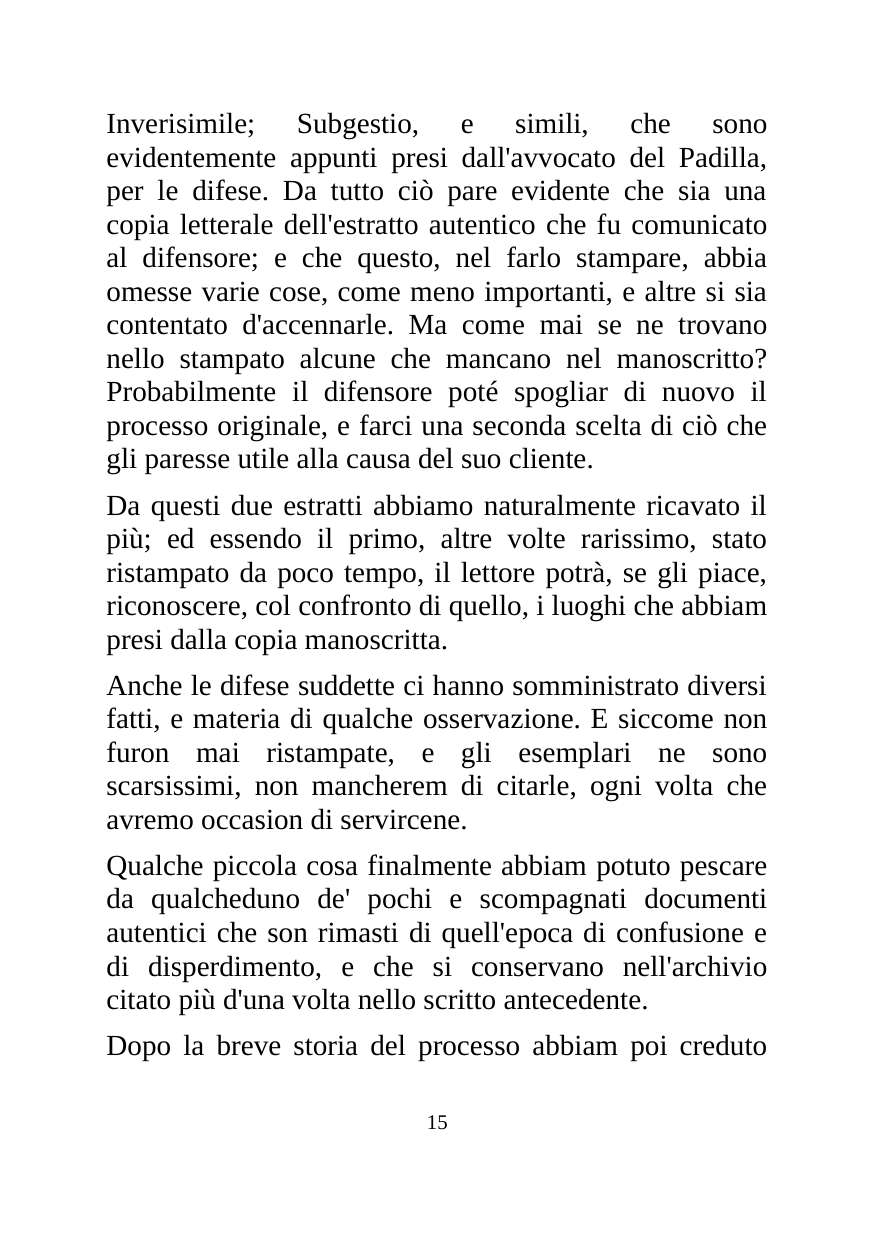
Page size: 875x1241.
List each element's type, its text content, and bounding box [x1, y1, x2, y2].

text Inverisimile; Subgestio, e simili, che sono evidentemente appunti presi dall'avvocato del Padilla, per le difese. Da tutto ciò pare evidente che sia una copia letterale dell'estratto autentico che fu comunicato al difensore; e che questo, nel farlo stampare, abbia omesse varie cose, come meno importanti, e altre si sia contentato d'accennarle. Ma come mai se ne trovano nello stampato alcune che mancano nel manoscritto? Probabilmente il difensore poté spogliar di nuovo il processo originale, e farci una seconda scelta di ciò che gli paresse utile alla causa del suo cliente. [106, 106, 768, 475]
text Da questi due estratti abbiamo naturalmente ricavato il più; ed essendo il primo, altre volte rarissimo, stato ristampato da poco tempo, il lettore potrà, se gli piace, riconoscere, col confronto di quello, i luoghi che abbiam presi dalla copia manoscritta. [106, 488, 768, 655]
text Dopo la breve storia del processo abbiam poi creduto [106, 1028, 768, 1062]
text Qualche piccola cosa finalmente abbiam potuto pescare da qualcheduno de' pochi e scompagnati documenti autentici che son rimasti di quell'epoca di confusione e di disperdimento, e che si conservano nell'archivio citato più d'una volta nello scritto antecedente. [106, 848, 768, 1016]
text Anche le difese suddette ci hanno somministrato diversi fatti, e materia di qualche osservazione. E siccome non furon mai ristampate, e gli esemplari ne sono scarsissimi, non mancherem di citarle, ogni volta che avremo occasion di servircene. [106, 668, 768, 836]
